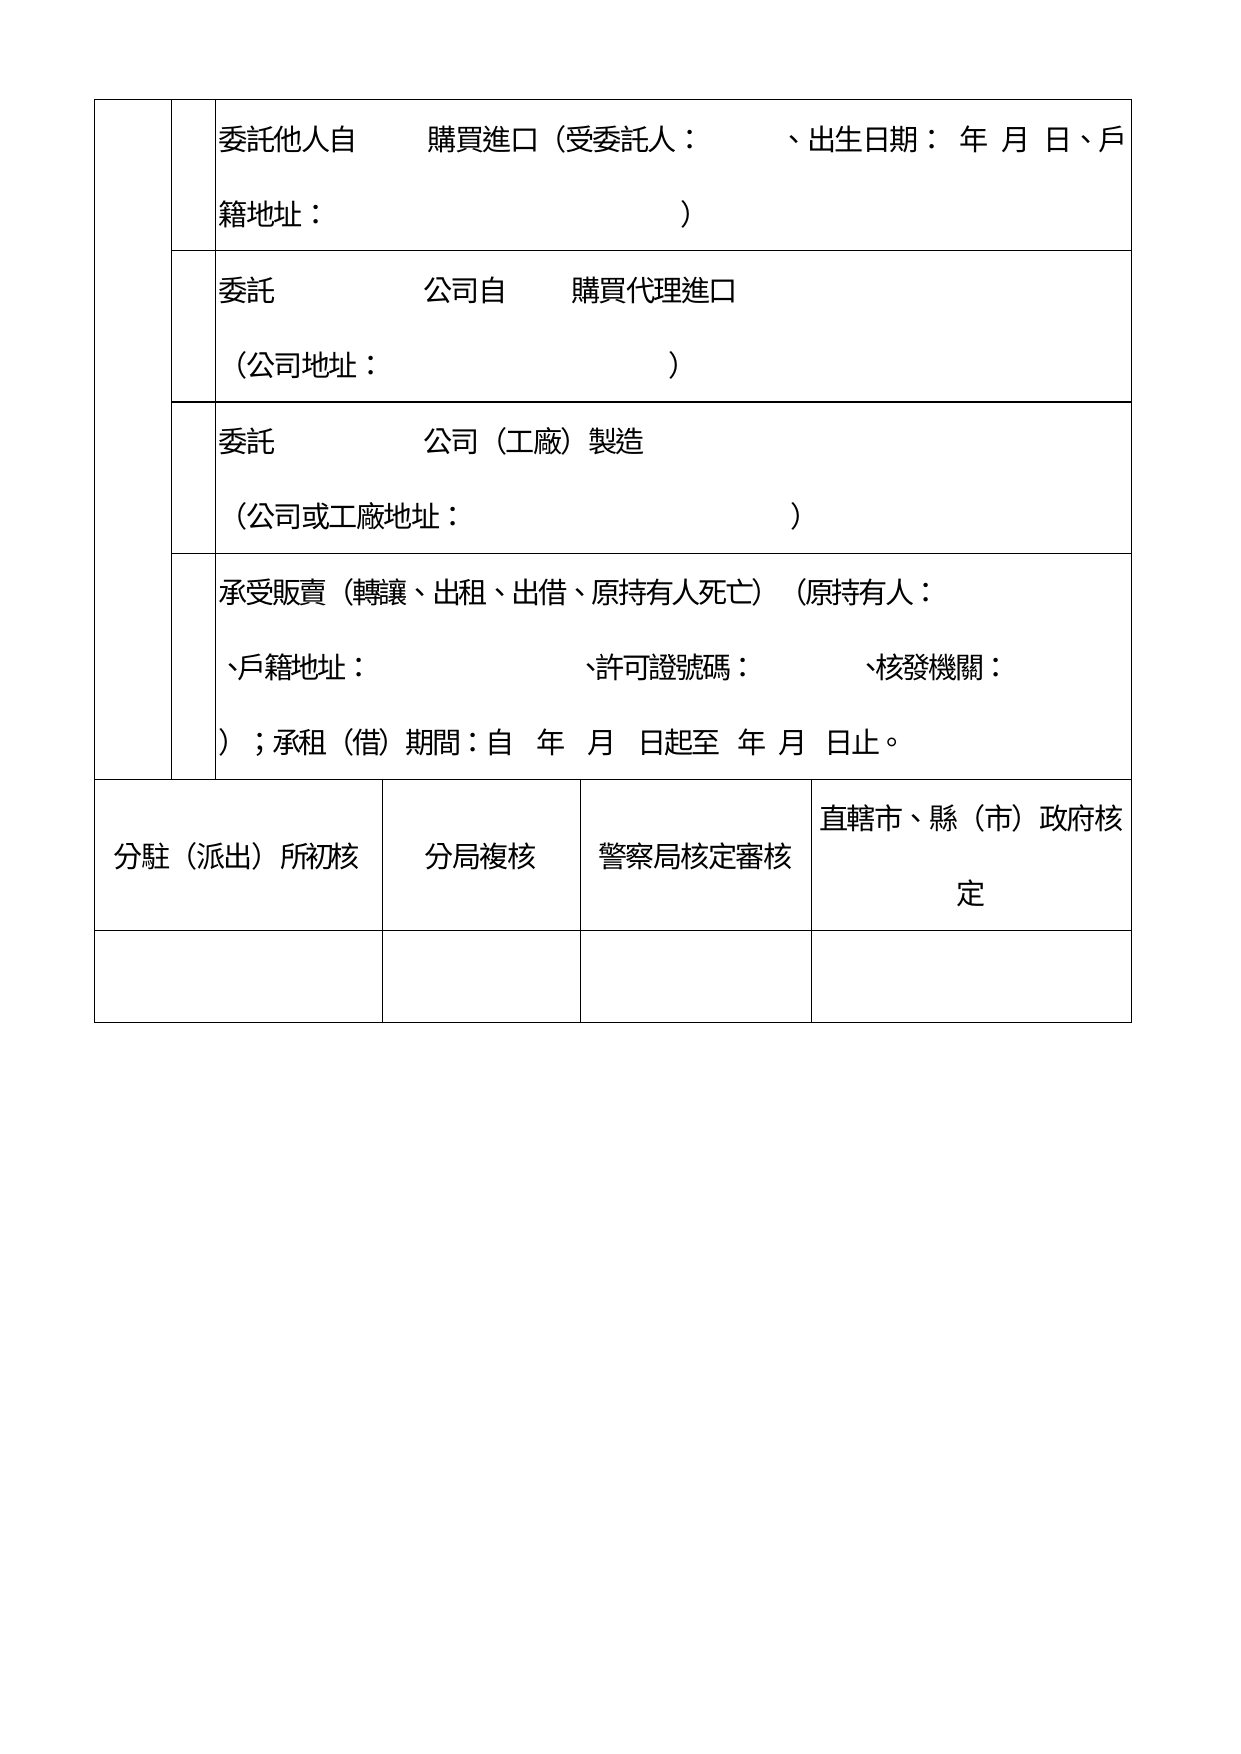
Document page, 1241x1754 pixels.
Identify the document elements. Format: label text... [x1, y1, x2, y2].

table_cell [383, 931, 580, 1022]
table_cell [95, 100, 171, 778]
table_cell [172, 100, 215, 250]
table_cell [172, 554, 215, 778]
table_cell [95, 931, 382, 1022]
table_cell 委託 公司自 購買代理進口 （公司地址： ） [216, 251, 1131, 401]
table_cell [172, 403, 215, 552]
table_cell [581, 931, 811, 1022]
table_cell 分駐（派出）所初核 [95, 780, 382, 929]
table_cell [812, 931, 1131, 1022]
table_cell 委託 公司（工廠）製造 （公司或工廠地址： ） [216, 403, 1131, 552]
table_cell 承受販賣（轉讓、出租、出借、原持有人死亡）（原持有人： 、戶籍地址： 、許可證號碼： 、核發機關： ）；承租（借）期間：自 年 月 日起至 年 月 日止。 [216, 554, 1131, 778]
table_cell [172, 251, 215, 401]
table_cell 委託他人自 購買進口（受委託人： 、出生日期： 年 月 日、戶籍地址： ） [216, 100, 1131, 250]
table_cell 直轄市、縣（市）政府核定 [812, 780, 1131, 929]
table_cell 分局複核 [383, 780, 580, 929]
table_cell 警察局核定審核 [581, 780, 811, 929]
